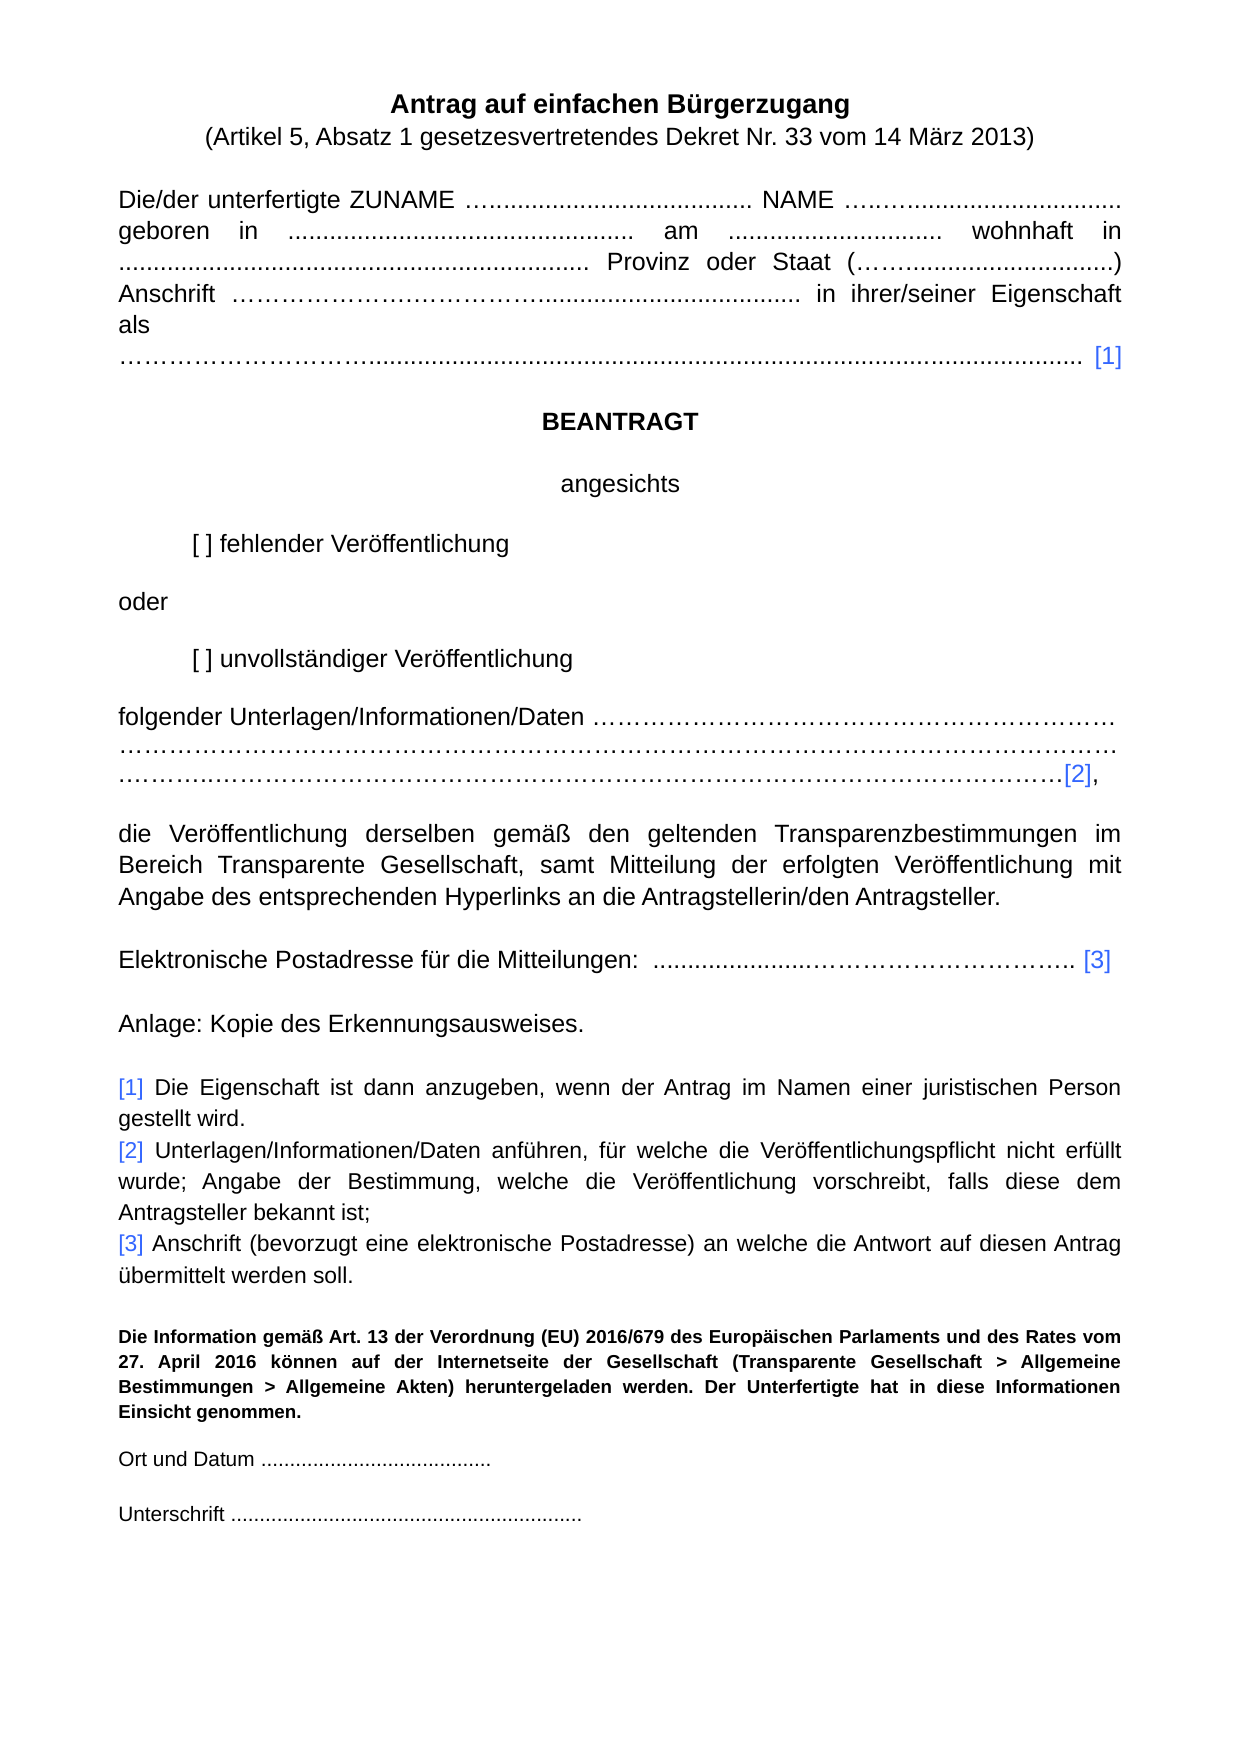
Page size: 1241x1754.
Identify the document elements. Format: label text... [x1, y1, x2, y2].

text Anlage: Kopie des Erkennungsausweises. [118, 1007, 1122, 1038]
text BEANTRAGT [118, 404, 1122, 435]
text Die/der unterfertigte ZUNAME …...................................... NAME …..…............................... geboren in .................................................. am ............................... wohnhaft in .................................................................... Provinz oder Staat (……..............................) Anschrift ………………….……………...................................... in ihrer/seiner Eigenschaft als …………………………....................................................................................................... [1] [118, 182, 1122, 404]
text Die Information gemäß Art. 13 der Verordnung (EU) 2016/679 des Europäischen Parlaments und des Rates vom 27. April 2016 können auf der Internetseite der Gesellschaft (Transparente Gesellschaft > Allgemeine Bestimmungen > Allgemeine Akten) heruntergeladen werden. Der Unterfertigte hat in diese Informationen Einsicht genommen. [118, 1322, 1122, 1422]
text folgender Unterlagen/Informationen/Daten ……………………………………………………… [118, 701, 1122, 730]
text die Veröffentlichung derselben gemäß den geltenden Transparenzbestimmungen im Bereich Transparente Gesellschaft, samt Mitteilung der erfolgten Veröffentlichung mit Angabe des entsprechenden Hyperlinks an die Antragstellerin/den Antragsteller. [118, 816, 1122, 910]
text oder [118, 586, 1122, 615]
text ………………………………………………………………………………………………………….………..…………………………………………………………………………………………[2], [118, 730, 1122, 816]
text [ ] fehlender Veröffentlichung [156, 529, 1122, 558]
text Unterschrift ............................................................. [118, 1502, 1122, 1526]
text [3] Anschrift (bevorzugt eine elektronische Postadresse) an welche die Antwort auf diesen Antrag übermittelt werden soll. [118, 1226, 1122, 1288]
text [2] Unterlagen/Informationen/Daten anführen, für welche die Veröffentlichungspflicht nicht erfüllt wurde; Angabe der Bestimmung, welche die Veröffentlichung vorschreibt, falls diese dem Antragsteller bekannt ist; [118, 1132, 1122, 1226]
text Antrag auf einfachen Bürgerzugang [118, 89, 1122, 120]
text Elektronische Postadresse für die Mitteilungen: .......................………………………….. [3] [118, 941, 1122, 976]
text angesichts [118, 466, 1122, 498]
text (Artikel 5, Absatz 1 gesetzesvertretendes Dekret Nr. 33 vom 14 März 2013) [118, 120, 1122, 151]
text [1] Die Eigenschaft ist dann anzugeben, wenn der Antrag im Namen einer juristischen Person gestellt wird. [118, 1069, 1122, 1132]
text Ort und Datum ........................................ [118, 1447, 1122, 1471]
text [ ] unvollständiger Veröffentlichung [118, 644, 1122, 673]
